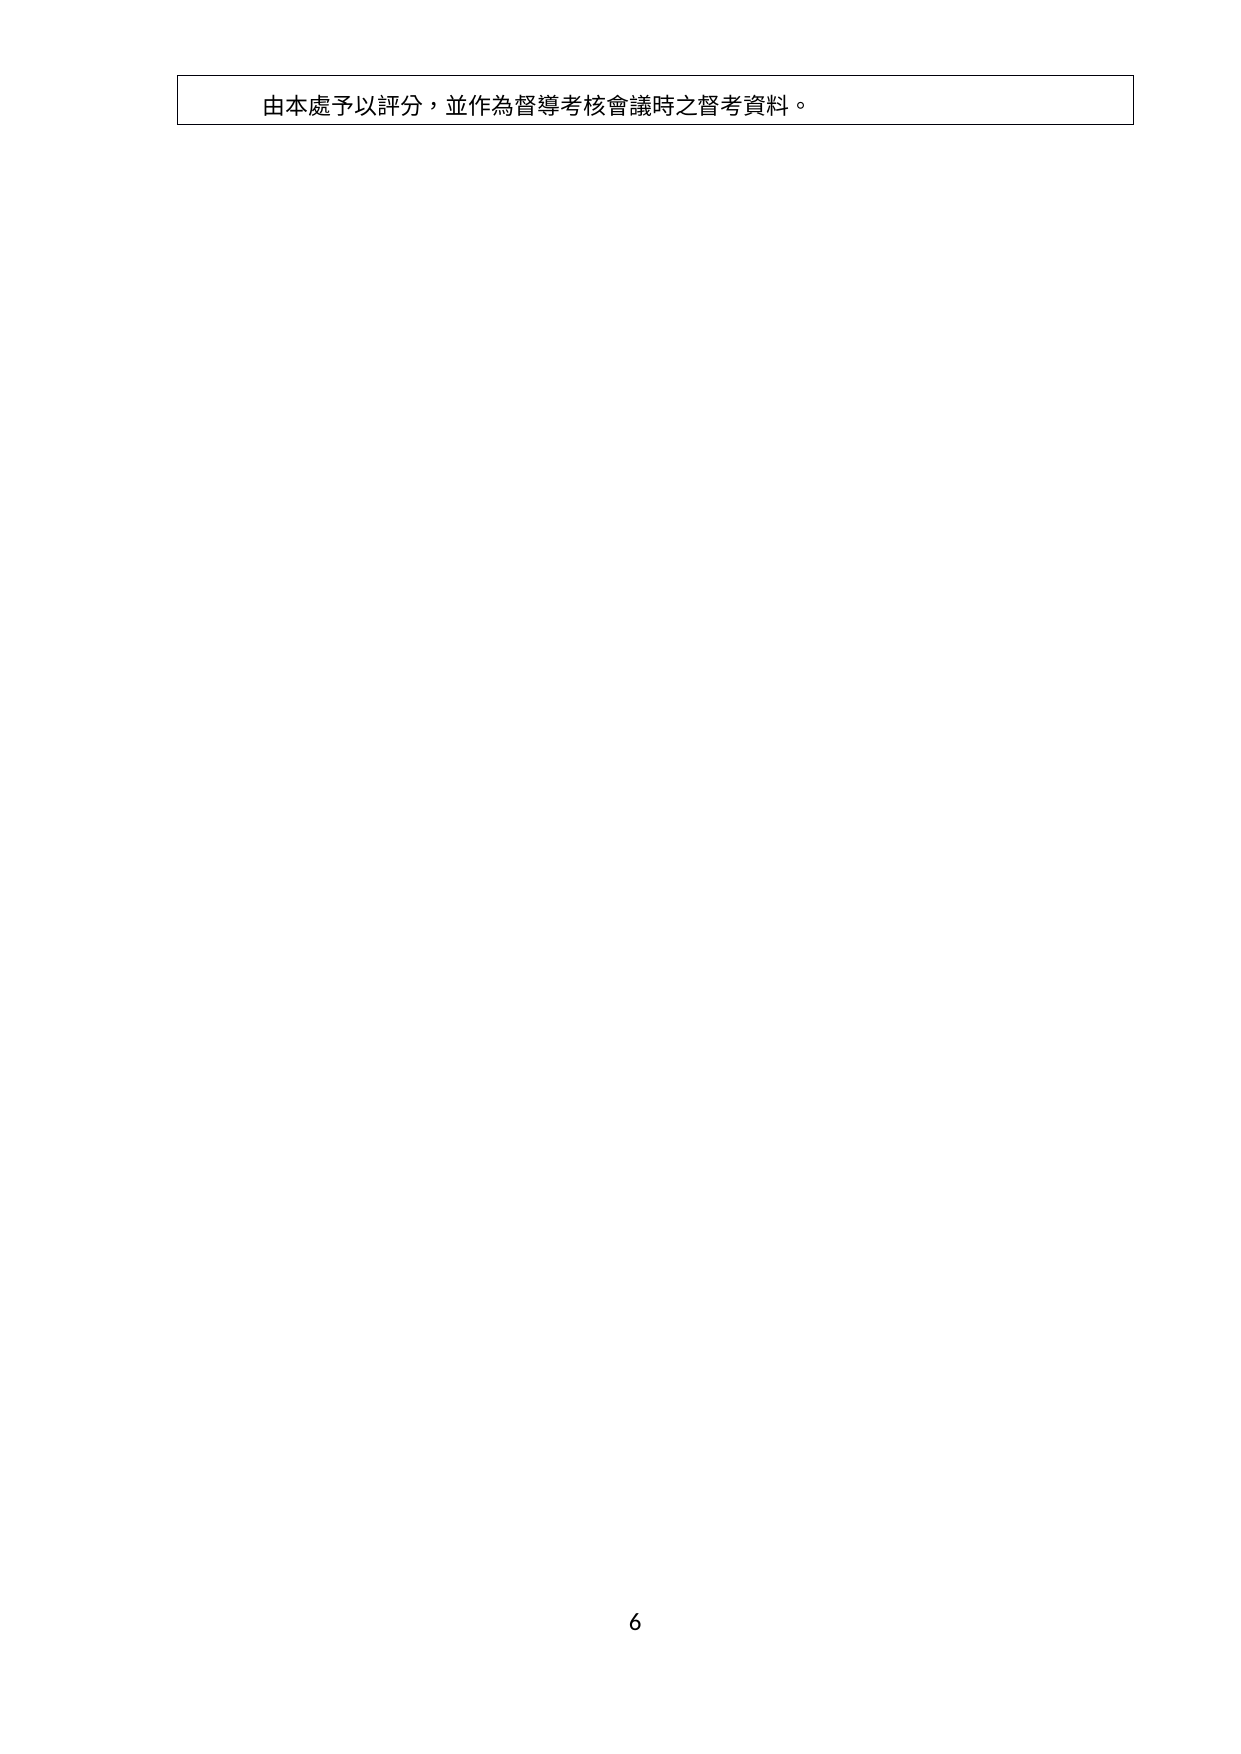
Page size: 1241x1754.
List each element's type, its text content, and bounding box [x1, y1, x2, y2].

table_cell 由本處予以評分，並作為督導考核會議時之督考資料。 [178, 76, 1133, 124]
